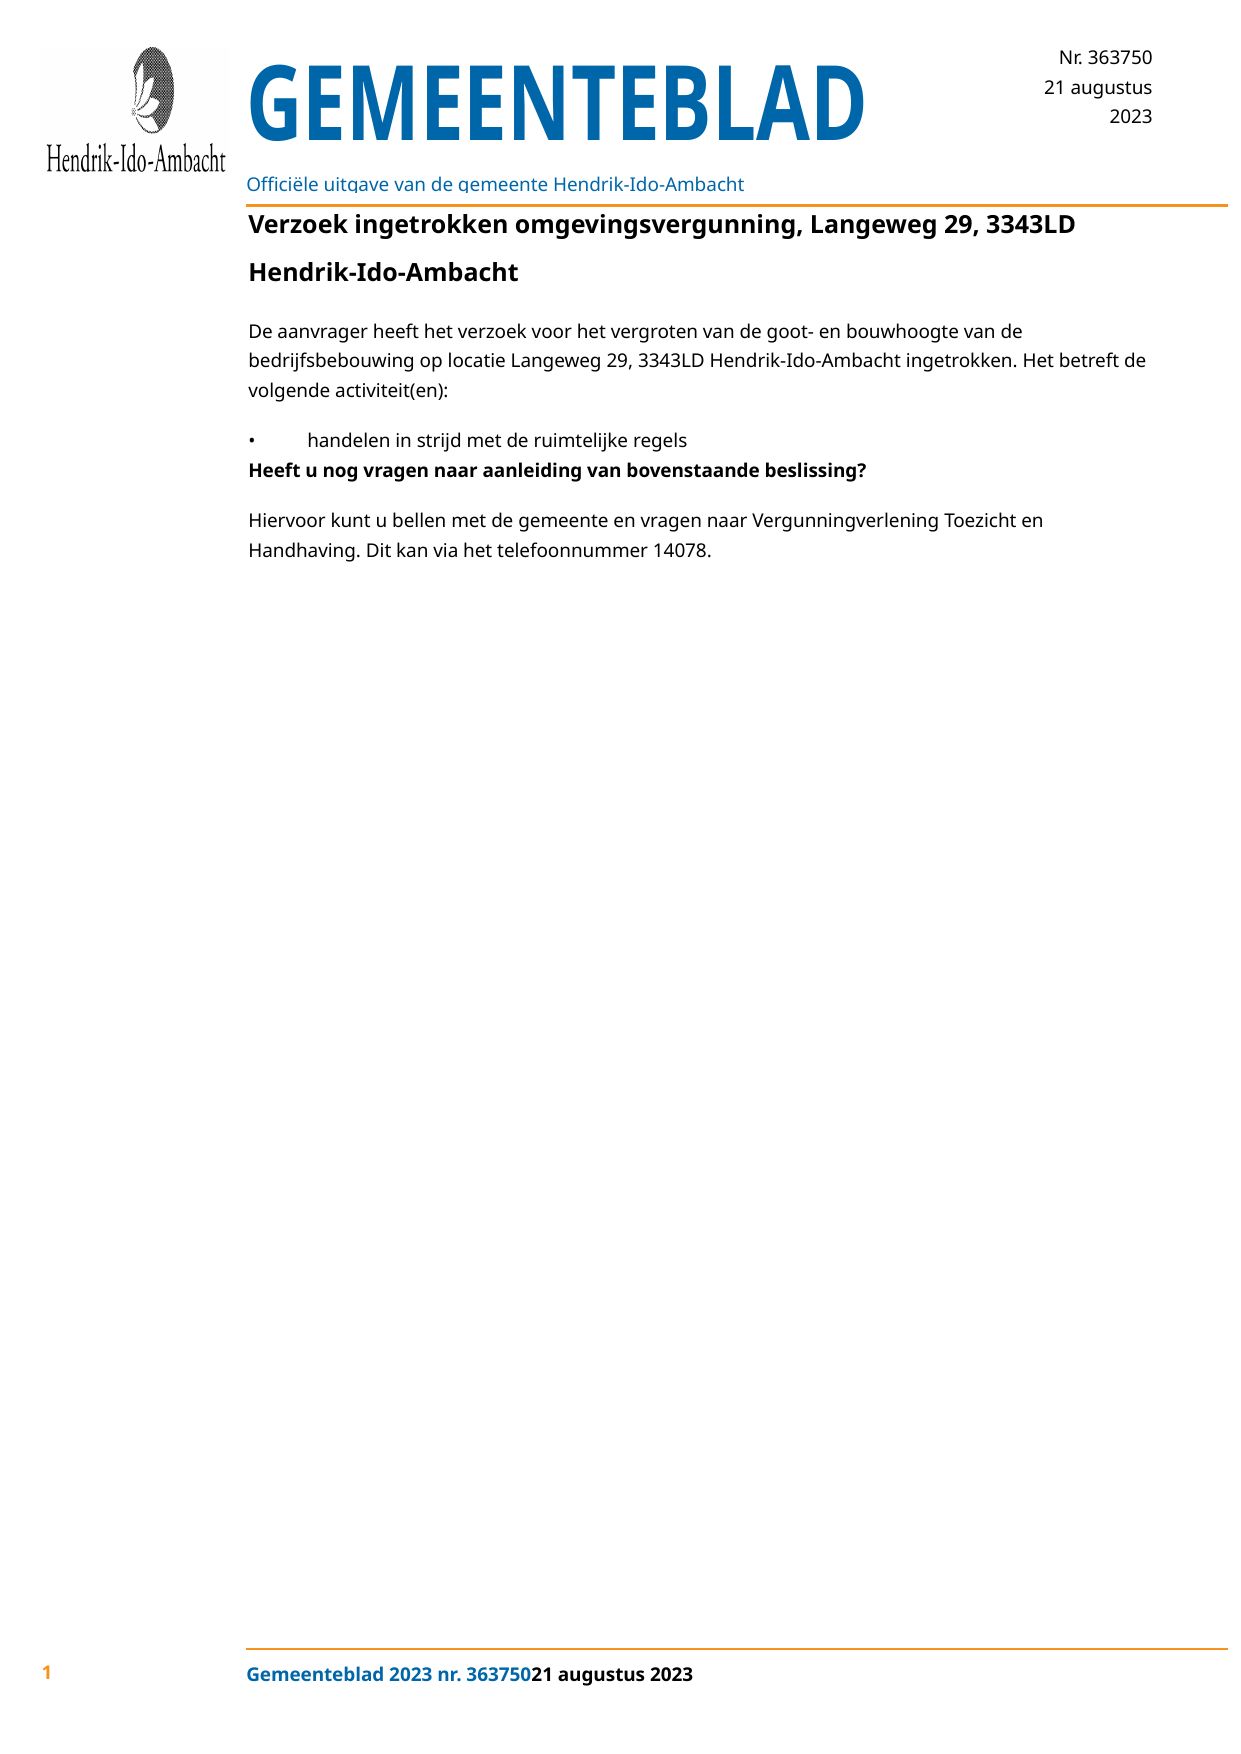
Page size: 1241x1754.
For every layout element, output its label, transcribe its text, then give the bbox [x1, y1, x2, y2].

text Hiervoor kunt u bellen met de gemeente en vragen naar Vergunningverlening Toezicht en Handhaving. Dit kan via het telefoonnummer 14078. [248, 507, 1152, 563]
text Verzoek ingetrokken omgevingsvergunning, Langeweg 29, 3343LD Hendrik-Ido-Ambacht [248, 207, 1152, 288]
text Heeft u nog vragen naar aanleiding van bovenstaande beslissing? [248, 457, 1152, 483]
list handelen in strijd met de ruimtelijke regels [248, 427, 1152, 453]
picture [41, 47, 231, 172]
text De aanvrager heeft het verzoek voor het vergroten van de goot- en bouwhoogte van de bedrijfsbebouwing op locatie Langeweg 29, 3343LD Hendrik-Ido-Ambacht ingetrokken. Het betreft de volgende activiteit(en): [248, 318, 1152, 403]
